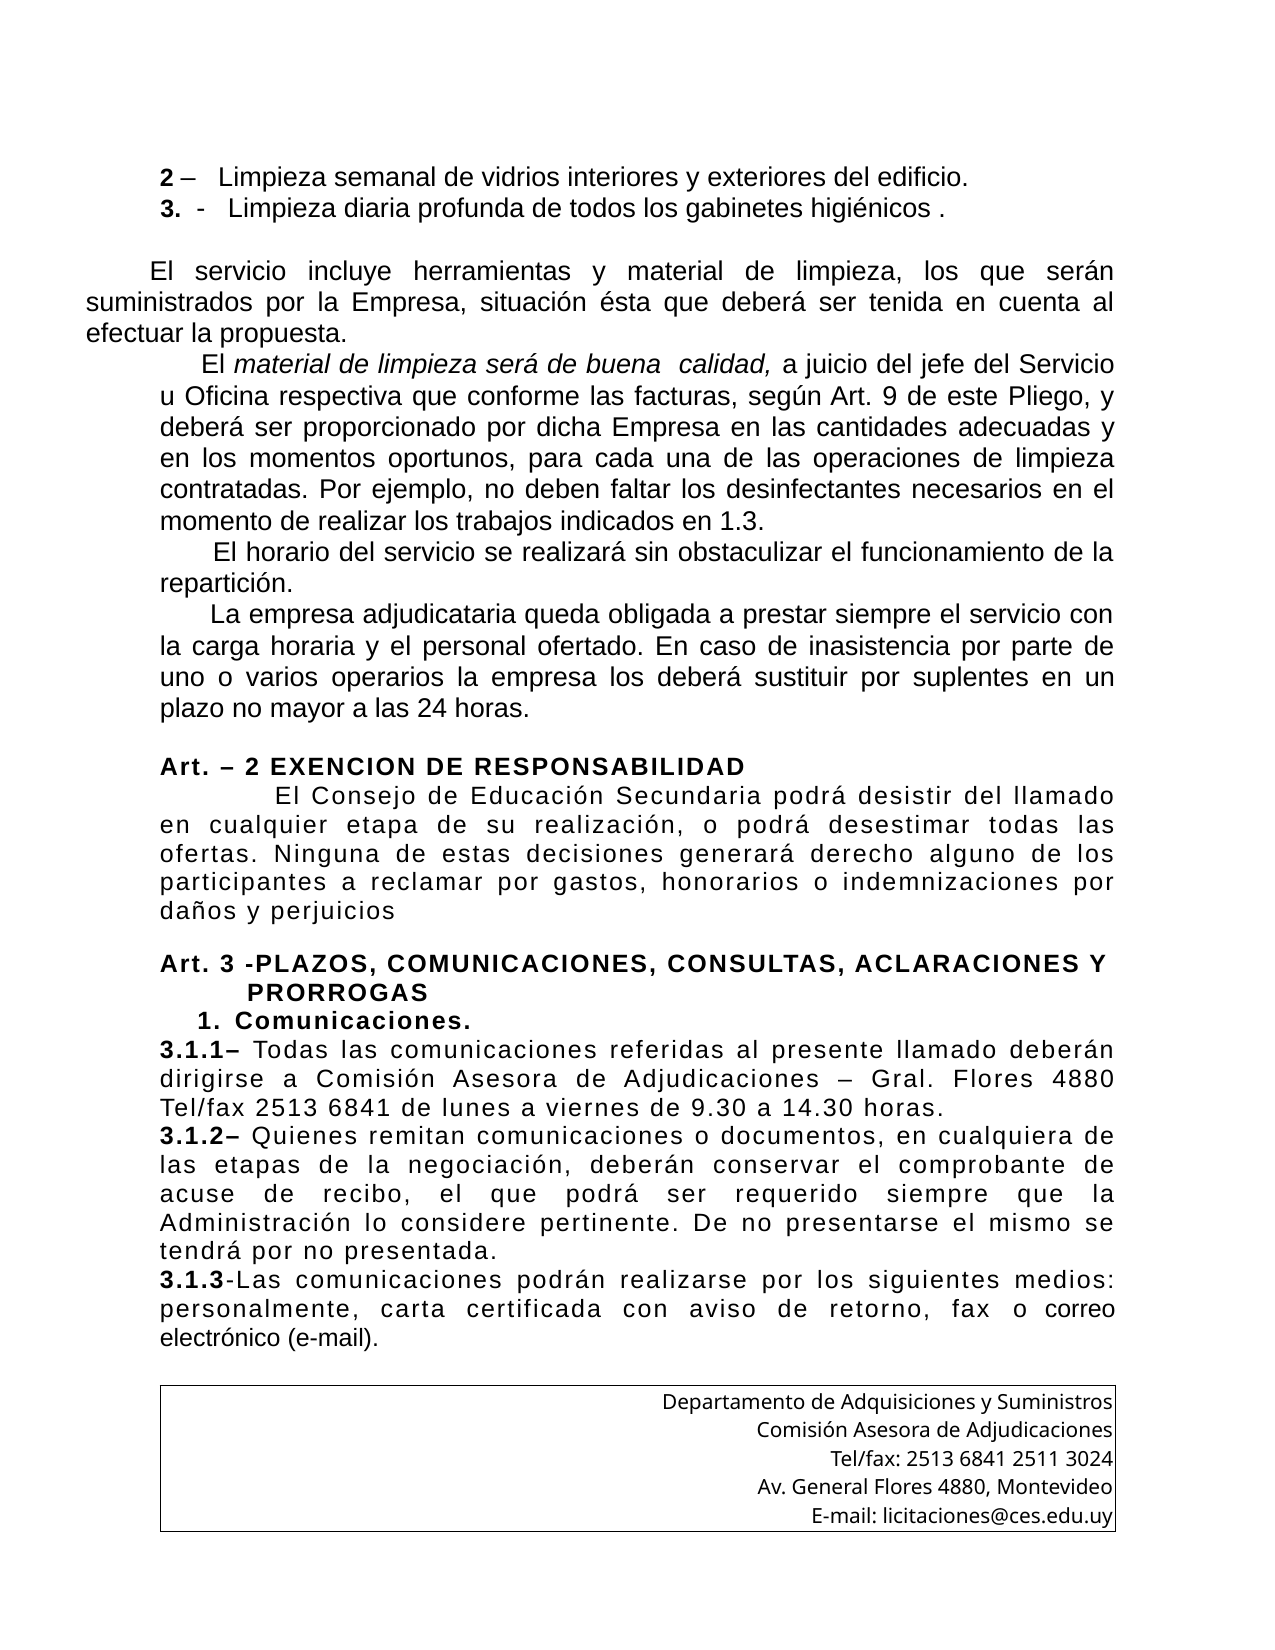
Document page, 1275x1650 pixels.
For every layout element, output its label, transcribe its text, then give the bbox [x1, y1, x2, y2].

text El servicio incluye herramientas y material de limpieza, los que serán suministrados por la Empresa, situación ésta que deberá ser tenida en cuenta al efectuar la propuesta. [86, 255, 1116, 348]
text El material de limpieza será de buena calidad, a juicio del jefe del Servicio u Oficina respectiva que conforme las facturas, según Art. 9 de este Pliego, y deberá ser proporcionado por dicha Empresa en las cantidades adecuadas y en los momentos oportunos, para cada una de las operaciones de limpieza contratadas. Por ejemplo, no deben faltar los desinfectantes necesarios en el momento de realizar los trabajos indicados en 1.3. [159, 348, 1116, 536]
list Comunicaciones. [197, 1006, 1116, 1035]
text PRORROGAS [130, 977, 1116, 1006]
list 2 – Limpieza semanal de vidrios interiores y exteriores del edificio. [106, 161, 1116, 192]
text El horario del servicio se realizará sin obstaculizar el funcionamiento de la repartición. [159, 536, 1116, 598]
text 3.1.2– Quienes remitan comunicaciones o documentos, en cualquiera de las etapas de la negociación, deberán conservar el comprobante de acuse de recibo, el que podrá ser requerido siempre que la Administración lo considere pertinente. De no presentarse el mismo se tendrá por no presentada. [159, 1121, 1116, 1265]
text La empresa adjudicataria queda obligada a prestar siempre el servicio con la carga horaria y el personal ofertado. En caso de inasistencia por parte de uno o varios operarios la empresa los deberá sustituir por suplentes en un plazo no mayor a las 24 horas. [159, 598, 1116, 723]
text 3. - Limpieza diaria profunda de todos los gabinetes higiénicos . [86, 192, 1116, 223]
text 3.1.3-Las comunicaciones podrán realizarse por los siguientes medios: personalmente, carta certificada con aviso de retorno, fax o correo electrónico (e-mail). [159, 1265, 1116, 1351]
text Art. – 2 EXENCION DE RESPONSABILIDAD [159, 752, 1116, 781]
text 3.1.1– Todas las comunicaciones referidas al presente llamado deberán dirigirse a Comisión Asesora de Adjudicaciones – Gral. Flores 4880 Tel/fax 2513 6841 de lunes a viernes de 9.30 a 14.30 horas. [159, 1035, 1116, 1121]
text Art. 3 -PLAZOS, COMUNICACIONES, CONSULTAS, ACLARACIONES Y [159, 949, 1116, 977]
text El Consejo de Educación Secundaria podrá desistir del llamado en cualquier etapa de su realización, o podrá desestimar todas las ofertas. Ninguna de estas decisiones generará derecho alguno de los participantes a reclamar por gastos, honorarios o indemnizaciones por daños y perjuicios [159, 781, 1116, 925]
